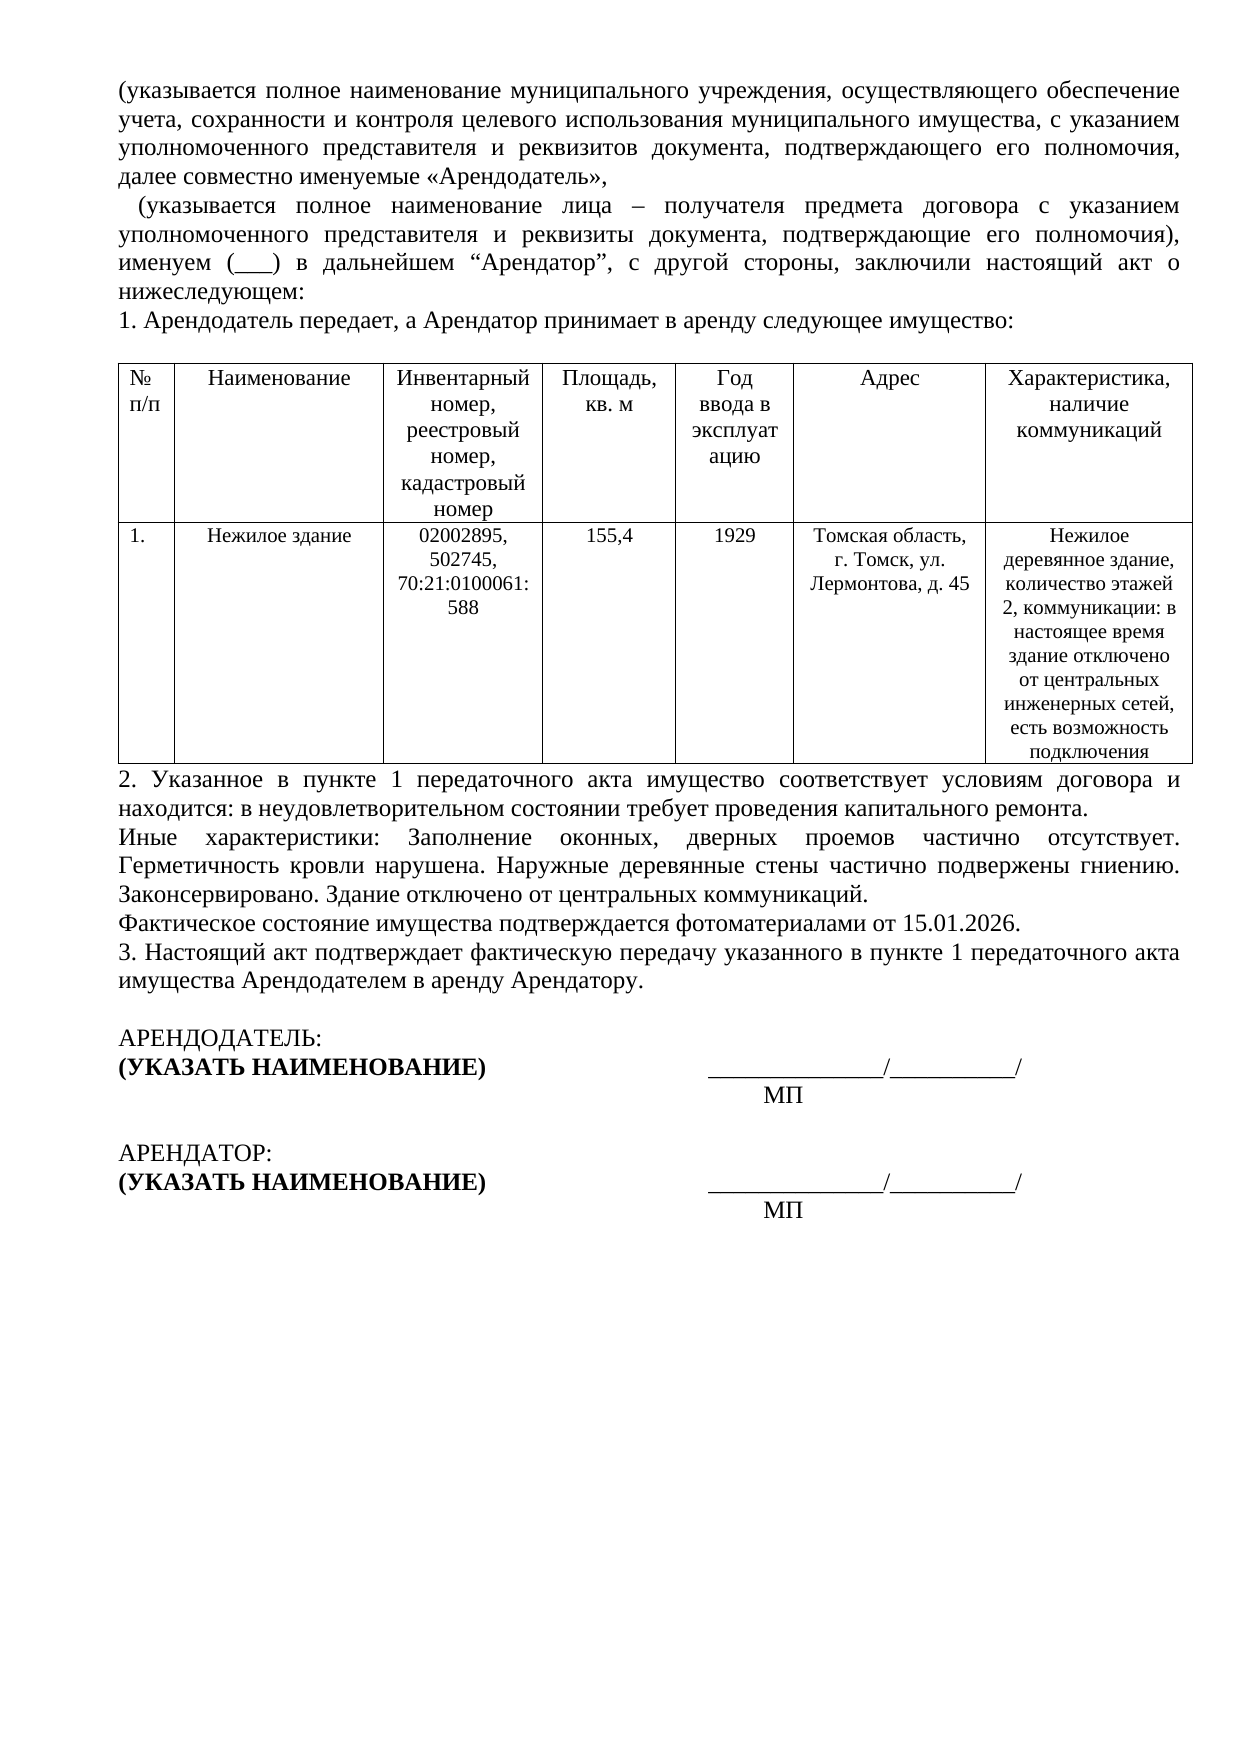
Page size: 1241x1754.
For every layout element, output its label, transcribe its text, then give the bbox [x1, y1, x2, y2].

table_header Инвентарный номер, реестровый номер, кадастровый номер [384, 364, 542, 522]
text Иные характеристики: Заполнение оконных, дверных проемов частично отсутствует. Герметичность кровли нарушена. Наружные деревянные стены частично подвержены гниению. Законсервировано. Здание отключено от центральных коммуникаций. [118, 822, 1181, 908]
table_header Год ввода в эксплуатацию [676, 364, 793, 522]
table_header Площадь, кв. м [543, 364, 675, 522]
table_cell 1. [119, 523, 174, 763]
text 3. Настоящий акт подтверждает фактическую передачу указанного в пункте 1 передаточного акта имущества Арендодателем в аренду Арендатору. [118, 937, 1181, 994]
text МП [118, 1196, 1181, 1224]
table_header № п/п [119, 364, 174, 522]
text (УКАЗАТЬ НАИМЕНОВАНИЕ) ______________/__________/ [118, 1052, 1181, 1081]
text МП [118, 1081, 1181, 1109]
table_cell 1929 [676, 523, 793, 763]
text АРЕНДОДАТЕЛЬ: [118, 1023, 1181, 1052]
table_cell Нежилое здание [175, 523, 383, 763]
table_cell 155,4 [543, 523, 675, 763]
table_header Характеристика, наличие коммуникаций [986, 364, 1192, 522]
text 1. Арендодатель передает, а Арендатор принимает в аренду следующее имущество: [118, 305, 1181, 334]
text (указывается полное наименование лица – получателя предмета договора с указанием уполномоченного представителя и реквизиты документа, подтверждающие его полномочия), именуем (___) в дальнейшем “Арендатор”, с другой стороны, заключили настоящий акт о нижеследующем: [118, 190, 1181, 305]
text (указывается полное наименование муниципального учреждения, осуществляющего обеспечение учета, сохранности и контроля целевого использования муниципального имущества, с указанием уполномоченного представителя и реквизитов документа, подтверждающего его полномочия, далее совместно именуемые «Арендодатель», [118, 75, 1181, 190]
text (УКАЗАТЬ НАИМЕНОВАНИЕ) ______________/__________/ [118, 1167, 1181, 1196]
text 2. Указанное в пункте 1 передаточного акта имущество соответствует условиям договора и находится: в неудовлетворительном состоянии требует проведения капитального ремонта. [118, 764, 1181, 822]
table_header Адрес [794, 364, 985, 522]
table_cell 02002895, 502745, 70:21:0100061:588 [384, 523, 542, 763]
table_cell Томская область, г. Томск, ул. Лермонтова, д. 45 [794, 523, 985, 763]
table_header Наименование [175, 364, 383, 522]
text Фактическое состояние имущества подтверждается фотоматериалами от 15.01.2026. [118, 908, 1181, 937]
table_cell Нежилое деревянное здание, количество этажей 2, коммуникации: в настоящее время здание отключено от центральных инженерных сетей, есть возможность подключения [986, 523, 1192, 763]
text АРЕНДАТОР: [118, 1138, 1181, 1167]
